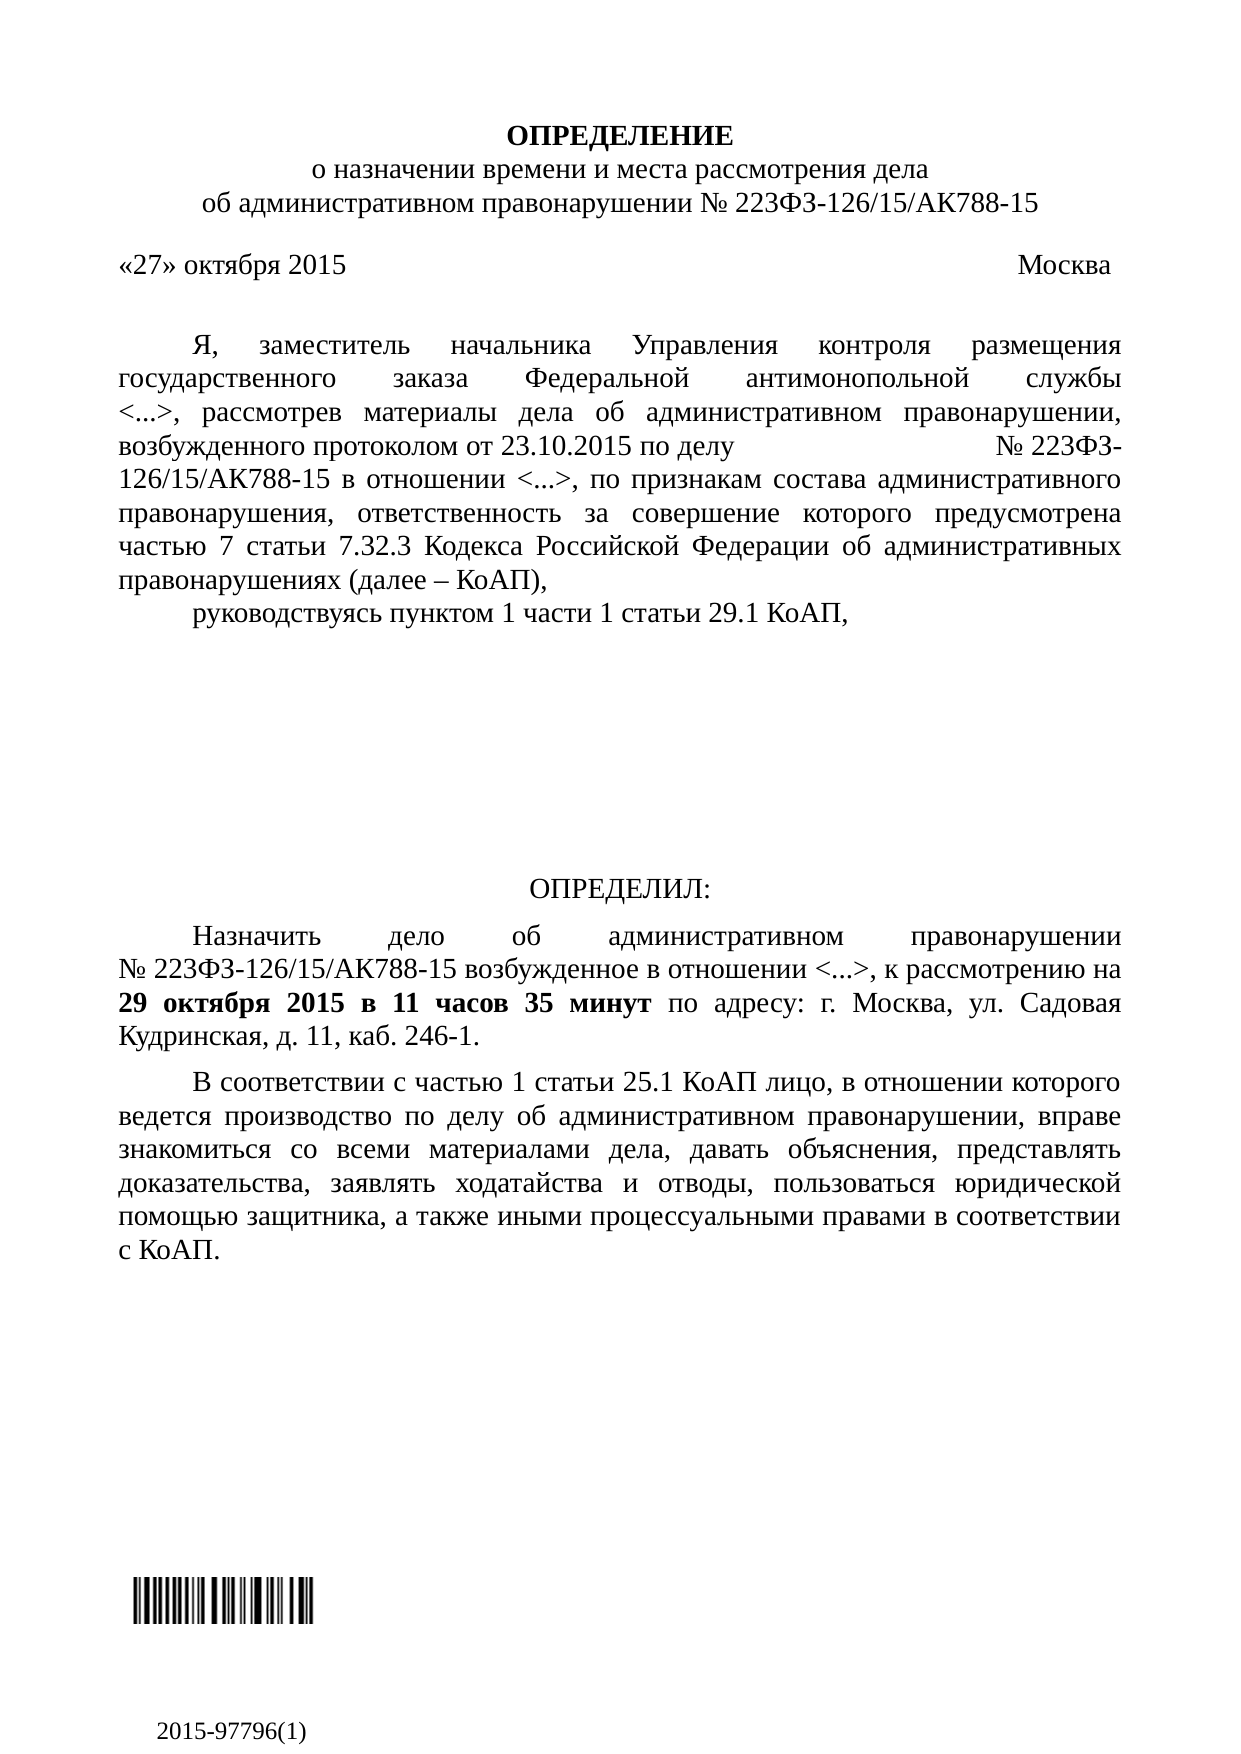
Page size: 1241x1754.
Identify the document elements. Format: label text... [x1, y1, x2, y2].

text о назначении времени и места рассмотрения дела [118, 152, 1122, 185]
text В соответствии с частью 1 статьи 25.1 КоАП лицо, в отношении которого ведется производство по делу об административном правонарушении, вправе знакомиться со всеми материалами дела, давать объяснения, представлять доказательства, заявлять ходатайства и отводы, пользоваться юридической помощью защитника, а также иными процессуальными правами в соответствии с КоАП. [118, 1064, 1122, 1266]
text об административном правонарушении № 223ФЗ-126/15/АК788-15 [118, 185, 1122, 219]
subtitle ОПРЕДЕЛЕНИЕ [118, 118, 1122, 152]
text «27» октября 2015 Москва [118, 247, 1122, 281]
picture [118, 1577, 331, 1624]
text руководствуясь пунктом 1 части 1 статьи 29.1 КоАП, [118, 595, 1122, 629]
text ОПРЕДЕЛИЛ: [118, 872, 1122, 905]
text Назначить дело об административном правонарушении № 223ФЗ-126/15/АК788-15 возбужденное в отношении <...>, к рассмотрению на 29 октября 2015 в 11 часов 35 минут по адресу: г. Москва, ул. Садовая Кудринская, д. 11, каб. 246-1. [118, 918, 1122, 1052]
text Я, заместитель начальника Управления контроля размещения государственного заказа Федеральной антимонопольной службы <...>, рассмотрев материалы дела об административном правонарушении, возбужденного протоколом от 23.10.2015 по делу № 223ФЗ-126/15/АК788-15 в отношении <...>, по признакам состава административного правонарушения, ответственность за совершение которого предусмотрена частью 7 статьи 7.32.3 Кодекса Российской Федерации об административных правонарушениях (далее – КоАП), [118, 327, 1122, 595]
